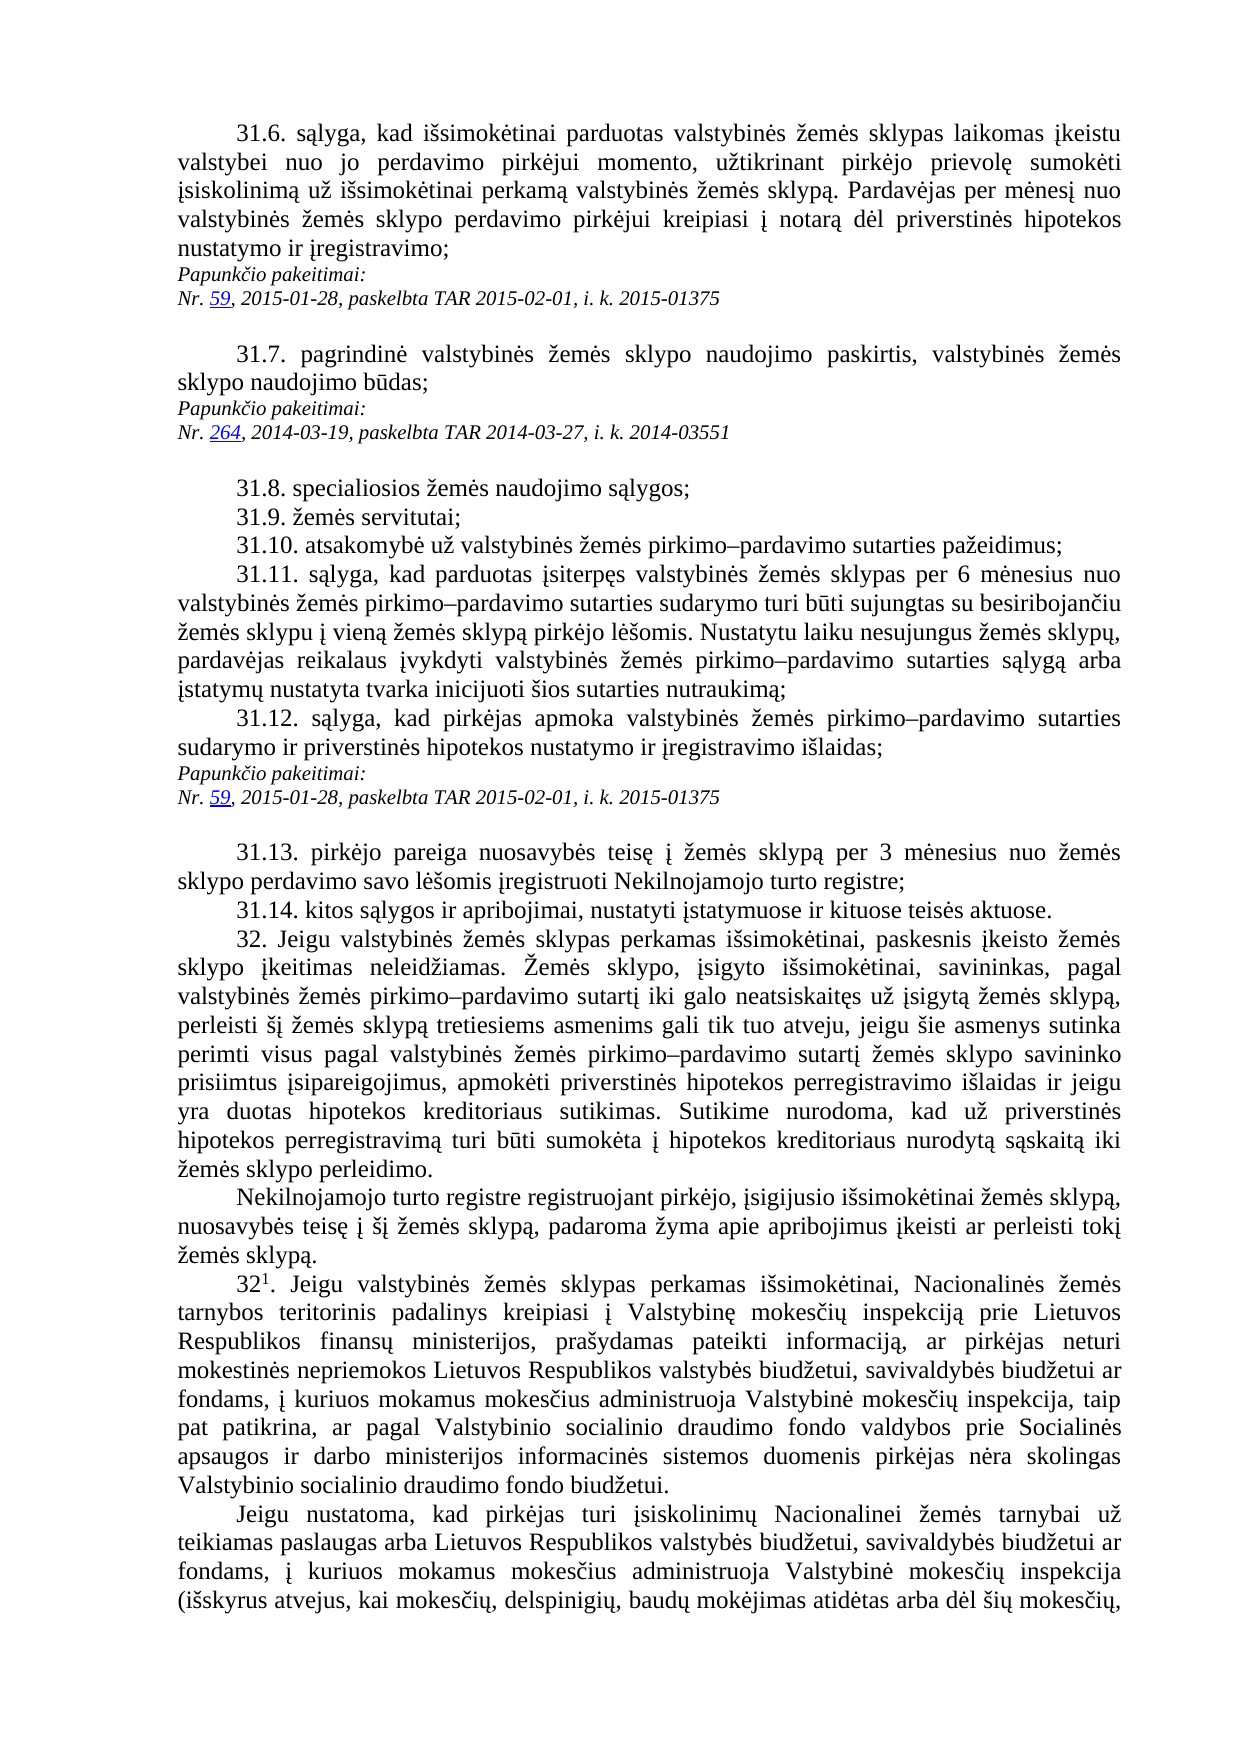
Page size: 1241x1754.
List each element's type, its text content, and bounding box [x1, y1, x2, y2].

text Papunkčio pakeitimai: [177, 396, 1122, 420]
text Nekilnojamojo turto registre registruojant pirkėjo, įsigijusio išsimokėtinai žemės sklypą, nuosavybės teisę į šį žemės sklypą, padaroma žyma apie apribojimus įkeisti ar perleisti tokį žemės sklypą. [177, 1182, 1122, 1269]
text 31.13. pirkėjo pareiga nuosavybės teisę į žemės sklypą per 3 mėnesius nuo žemės sklypo perdavimo savo lėšomis įregistruoti Nekilnojamojo turto registre; [177, 837, 1122, 895]
text 321. Jeigu valstybinės žemės sklypas perkamas išsimokėtinai, Nacionalinės žemės tarnybos teritorinis padalinys kreipiasi į Valstybinę mokesčių inspekciją prie Lietuvos Respublikos finansų ministerijos, prašydamas pateikti informaciją, ar pirkėjas neturi mokestinės nepriemokos Lietuvos Respublikos valstybės biudžetui, savivaldybės biudžetui ar fondams, į kuriuos mokamus mokesčius administruoja Valstybinė mokesčių inspekcija, taip pat patikrina, ar pagal Valstybinio socialinio draudimo fondo valdybos prie Socialinės apsaugos ir darbo ministerijos informacinės sistemos duomenis pirkėjas nėra skolingas Valstybinio socialinio draudimo fondo biudžetui. [177, 1269, 1122, 1499]
text 31.8. specialiosios žemės naudojimo sąlygos; [177, 473, 1122, 502]
text 31.10. atsakomybė už valstybinės žemės pirkimo–pardavimo sutarties pažeidimus; [177, 531, 1122, 559]
text 31.9. žemės servitutai; [177, 502, 1122, 531]
text Papunkčio pakeitimai: [177, 262, 1122, 286]
text Nr. 59, 2015-01-28, paskelbta TAR 2015-02-01, i. k. 2015-01375 [177, 286, 1122, 310]
text Jeigu nustatoma, kad pirkėjas turi įsiskolinimų Nacionalinei žemės tarnybai už teikiamas paslaugas arba Lietuvos Respublikos valstybės biudžetui, savivaldybės biudžetui ar fondams, į kuriuos mokamus mokesčius administruoja Valstybinė mokesčių inspekcija (išskyrus atvejus, kai mokesčių, delspinigių, baudų mokėjimas atidėtas arba dėl šių mokesčių, [177, 1499, 1122, 1614]
text 31.12. sąlyga, kad pirkėjas apmoka valstybinės žemės pirkimo–pardavimo sutarties sudarymo ir priverstinės hipotekos nustatymo ir įregistravimo išlaidas; [177, 703, 1122, 761]
text Nr. 264, 2014-03-19, paskelbta TAR 2014-03-27, i. k. 2014-03551 [177, 420, 1122, 444]
text 31.7. pagrindinė valstybinės žemės sklypo naudojimo paskirtis, valstybinės žemės sklypo naudojimo būdas; [177, 339, 1122, 396]
text 31.14. kitos sąlygos ir apribojimai, nustatyti įstatymuose ir kituose teisės aktuose. [177, 895, 1122, 924]
text 32. Jeigu valstybinės žemės sklypas perkamas išsimokėtinai, paskesnis įkeisto žemės sklypo įkeitimas neleidžiamas. Žemės sklypo, įsigyto išsimokėtinai, savininkas, pagal valstybinės žemės pirkimo–pardavimo sutartį iki galo neatsiskaitęs už įsigytą žemės sklypą, perleisti šį žemės sklypą tretiesiems asmenims gali tik tuo atveju, jeigu šie asmenys sutinka perimti visus pagal valstybinės žemės pirkimo–pardavimo sutartį žemės sklypo savininko prisiimtus įsipareigojimus, apmokėti priverstinės hipotekos perregistravimo išlaidas ir jeigu yra duotas hipotekos kreditoriaus sutikimas. Sutikime nurodoma, kad už priverstinės hipotekos perregistravimą turi būti sumokėta į hipotekos kreditoriaus nurodytą sąskaitą iki žemės sklypo perleidimo. [177, 924, 1122, 1182]
text 31.6. sąlyga, kad išsimokėtinai parduotas valstybinės žemės sklypas laikomas įkeistu valstybei nuo jo perdavimo pirkėjui momento, užtikrinant pirkėjo prievolę sumokėti įsiskolinimą už išsimokėtinai perkamą valstybinės žemės sklypą. Pardavėjas per mėnesį nuo valstybinės žemės sklypo perdavimo pirkėjui kreipiasi į notarą dėl priverstinės hipotekos nustatymo ir įregistravimo; [177, 118, 1122, 262]
text 31.11. sąlyga, kad parduotas įsiterpęs valstybinės žemės sklypas per 6 mėnesius nuo valstybinės žemės pirkimo–pardavimo sutarties sudarymo turi būti sujungtas su besiribojančiu žemės sklypu į vieną žemės sklypą pirkėjo lėšomis. Nustatytu laiku nesujungus žemės sklypų, pardavėjas reikalaus įvykdyti valstybinės žemės pirkimo–pardavimo sutarties sąlygą arba įstatymų nustatyta tvarka inicijuoti šios sutarties nutraukimą; [177, 559, 1122, 703]
text Papunkčio pakeitimai: [177, 761, 1122, 785]
text Nr. 59, 2015-01-28, paskelbta TAR 2015-02-01, i. k. 2015-01375 [177, 785, 1122, 809]
